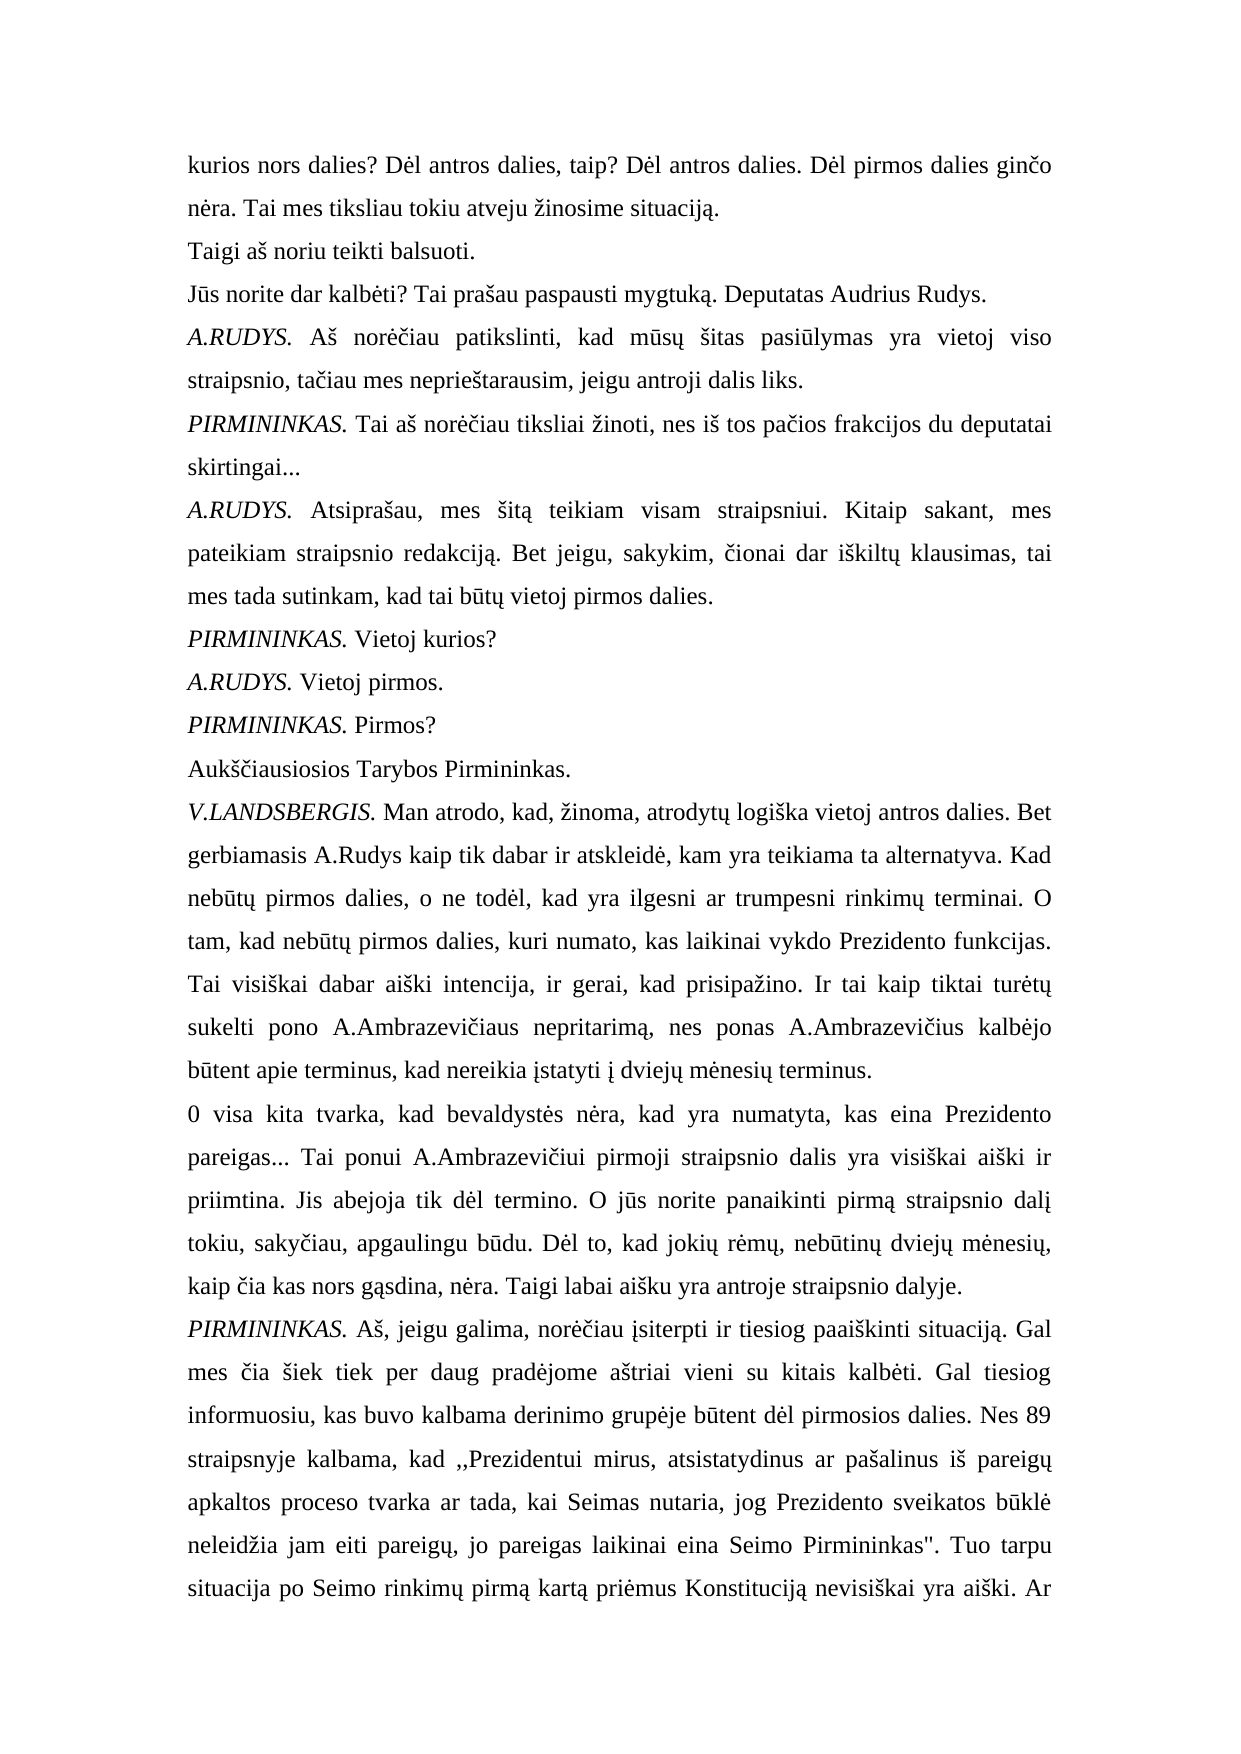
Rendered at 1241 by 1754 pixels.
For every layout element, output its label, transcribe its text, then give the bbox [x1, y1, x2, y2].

text kurios nors dalies? Dėl antros dalies, taip? Dėl antros dalies. Dėl pirmos dalies ginčo nėra. Tai mes tiksliau tokiu atveju žinosime situaciją. [187, 150, 1053, 222]
text Aukščiausiosios Tarybos Pirmininkas. [187, 754, 1053, 782]
text A.RUDYS. Aš norėčiau patikslinti, kad mūsų šitas pasiūlymas yra vietoj viso straipsnio, tačiau mes neprieštarausim, jeigu antroji dalis liks. [187, 322, 1053, 394]
text PIRMININKAS. Pirmos? [187, 711, 1053, 739]
text Jūs norite dar kalbėti? Tai prašau paspausti mygtuką. Deputatas Audrius Rudys. [187, 279, 1053, 308]
text PIRMININKAS. Tai aš norėčiau tiksliai žinoti, nes iš tos pačios frakcijos du deputatai skirtingai... [187, 409, 1053, 481]
text V.LANDSBERGIS. Man atrodo, kad, žinoma, atrodytų logiška vietoj antros dalies. Bet gerbiamasis A.Rudys kaip tik dabar ir atskleidė, kam yra teikiama ta alternatyva. Kad nebūtų pirmos dalies, o ne todėl, kad yra ilgesni ar trumpesni rinkimų terminai. O tam, kad nebūtų pirmos dalies, kuri numato, kas laikinai vykdo Prezidento funkcijas. Tai visiškai dabar aiški intencija, ir gerai, kad prisipažino. Ir tai kaip tiktai turėtų sukelti pono A.Ambrazevičiaus nepritarimą, nes ponas A.Ambrazevičius kalbėjo būtent apie terminus, kad nereikia įstatyti į dviejų mėnesių terminus. [187, 797, 1053, 1084]
text 0 visa kita tvarka, kad bevaldystės nėra, kad yra numatyta, kas eina Prezidento pareigas... Tai ponui A.Ambrazevičiui pirmoji straipsnio dalis yra visiškai aiški ir priimtina. Jis abejoja tik dėl termino. O jūs norite panaikinti pirmą straipsnio dalį tokiu, sakyčiau, apgaulingu būdu. Dėl to, kad jokių rėmų, nebūtinų dviejų mėnesių, kaip čia kas nors gąsdina, nėra. Taigi labai aišku yra antroje straipsnio dalyje. [187, 1099, 1053, 1300]
text A.RUDYS. Vietoj pirmos. [187, 667, 1053, 696]
text Taigi aš noriu teikti balsuoti. [187, 236, 1053, 265]
text PIRMININKAS. Vietoj kurios? [187, 624, 1053, 653]
text A.RUDYS. Atsiprašau, mes šitą teikiam visam straipsniui. Kitaip sakant, mes pateikiam straipsnio redakciją. Bet jeigu, sakykim, čionai dar iškiltų klausimas, tai mes tada sutinkam, kad tai būtų vietoj pirmos dalies. [187, 495, 1053, 610]
text PIRMININKAS. Aš, jeigu galima, norėčiau įsiterpti ir tiesiog paaiškinti situaciją. Gal mes čia šiek tiek per daug pradėjome aštriai vieni su kitais kalbėti. Gal tiesiog informuosiu, kas buvo kalbama derinimo grupėje būtent dėl pirmosios dalies. Nes 89 straipsnyje kalbama, kad ,,Prezidentui mirus, atsistatydinus ar pašalinus iš pareigų apkaltos proceso tvarka ar tada, kai Seimas nutaria, jog Prezidento sveikatos būklė neleidžia jam eiti pareigų, jo pareigas laikinai eina Seimo Pirmininkas". Tuo tarpu situacija po Seimo rinkimų pirmą kartą priėmus Konstituciją nevisiškai yra aiški. Ar [187, 1314, 1053, 1602]
